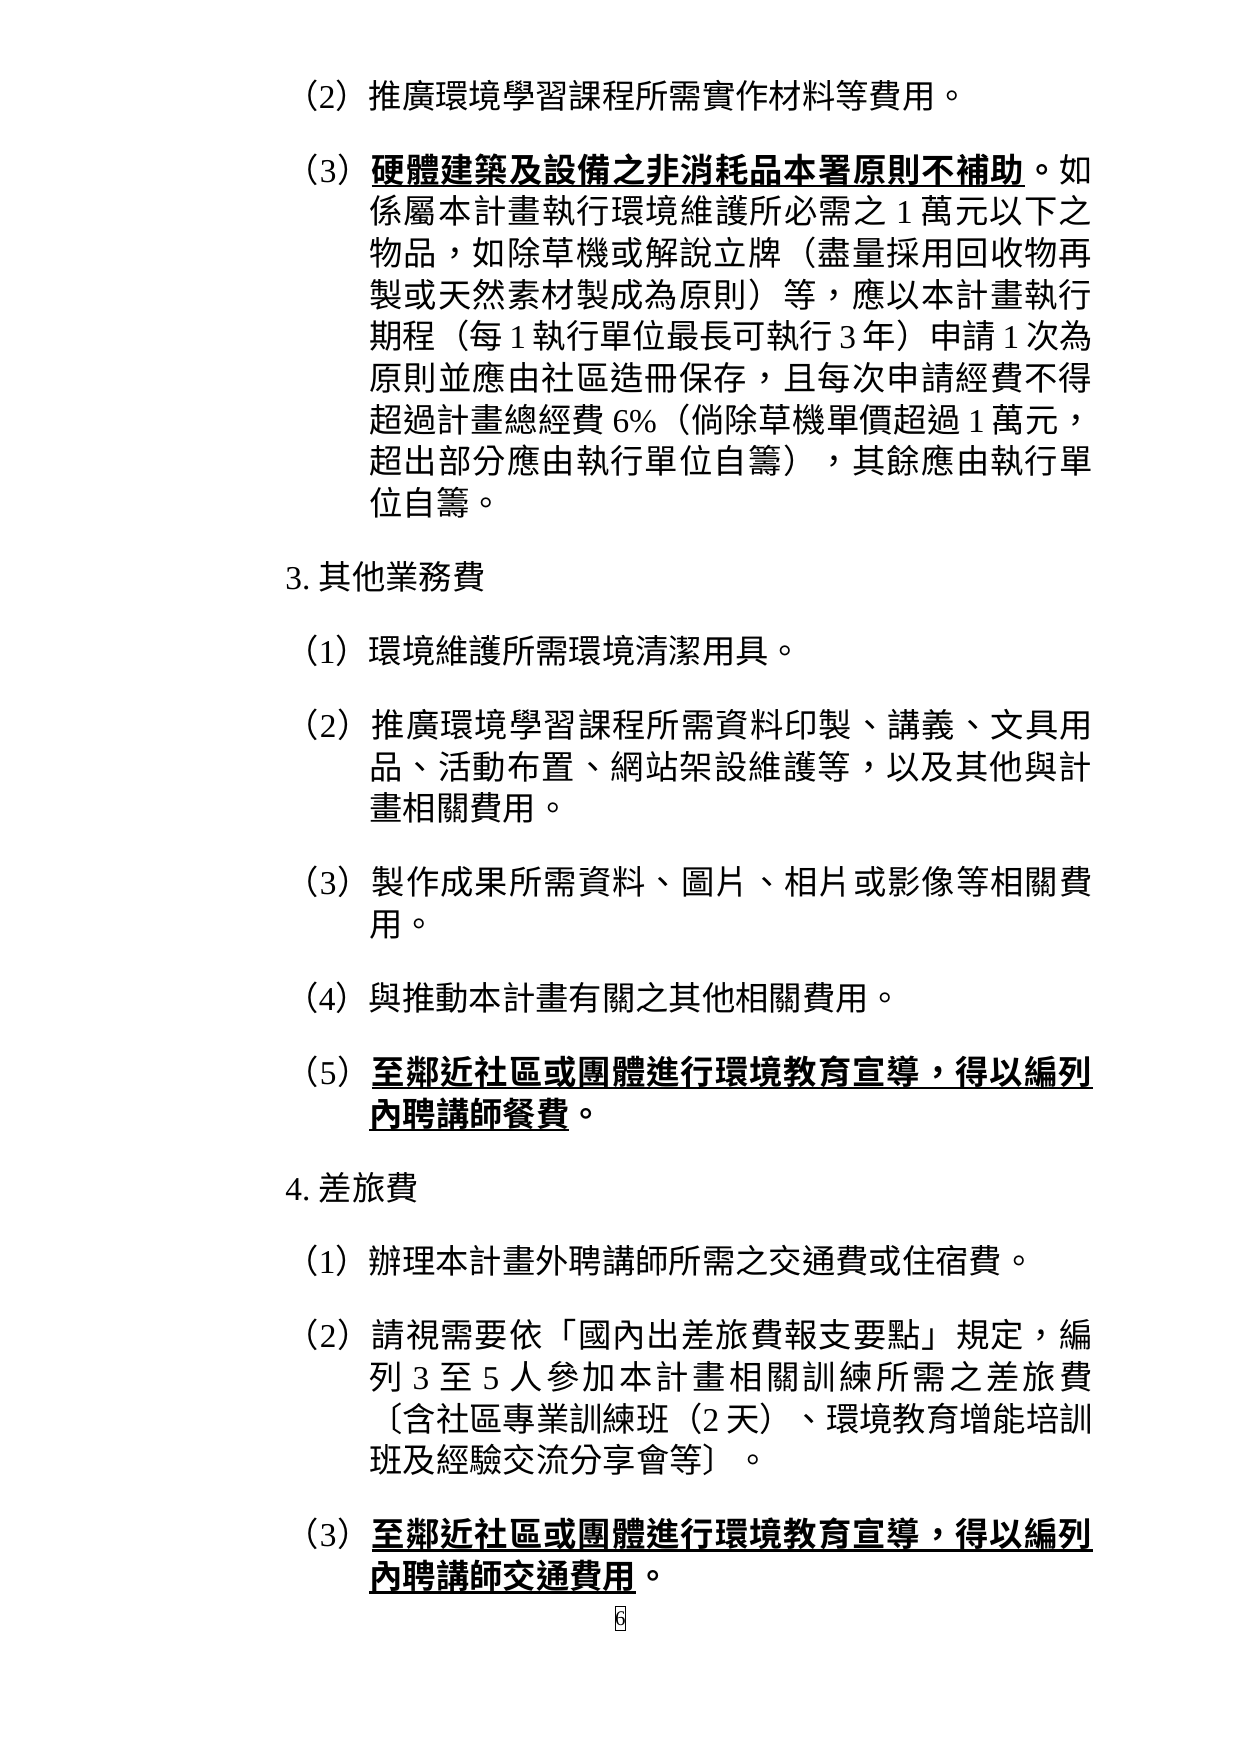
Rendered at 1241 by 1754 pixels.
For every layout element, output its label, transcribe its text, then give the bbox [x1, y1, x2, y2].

text （1）辦理本計畫外聘講師所需之交通費或住宿費。 [285, 1241, 1092, 1282]
text （5）至鄰近社區或團體進行環境教育宣導，得以編列內聘講師餐費。 [285, 1051, 1092, 1134]
text （2）請視需要依「國內出差旅費報支要點」規定，編列3至5人參加本計畫相關訓練所需之差旅費〔含社區專業訓練班（2天）、環境教育增能培訓班及經驗交流分享會等〕。 [285, 1314, 1092, 1481]
text （3）製作成果所需資料、圖片、相片或影像等相關費用。 [285, 861, 1092, 945]
text 3. 其他業務費 [285, 556, 1092, 598]
text （4）與推動本計畫有關之其他相關費用。 [285, 977, 1092, 1019]
text （1）環境維護所需環境清潔用具。 [285, 630, 1092, 672]
text （3）至鄰近社區或團體進行環境教育宣導，得以編列內聘講師交通費用。 [285, 1513, 1092, 1597]
text 4. 差旅費 [285, 1167, 1092, 1208]
text （3）硬體建築及設備之非消耗品本署原則不補助。如係屬本計畫執行環境維護所必需之1萬元以下之物品，如除草機或解說立牌（盡量採用回收物再製或天然素材製成為原則）等，應以本計畫執行期程（每1執行單位最長可執行3年）申請1次為原則並應由社區造冊保存，且每次申請經費不得超過計畫總經費6%（倘除草機單價超過1萬元，超出部分應由執行單位自籌），其餘應由執行單位自籌。 [285, 149, 1092, 524]
text （2）推廣環境學習課程所需資料印製、講義、文具用品、活動布置、網站架設維護等，以及其他與計畫相關費用。 [285, 704, 1092, 829]
text （2）推廣環境學習課程所需實作材料等費用。 [285, 75, 1092, 117]
